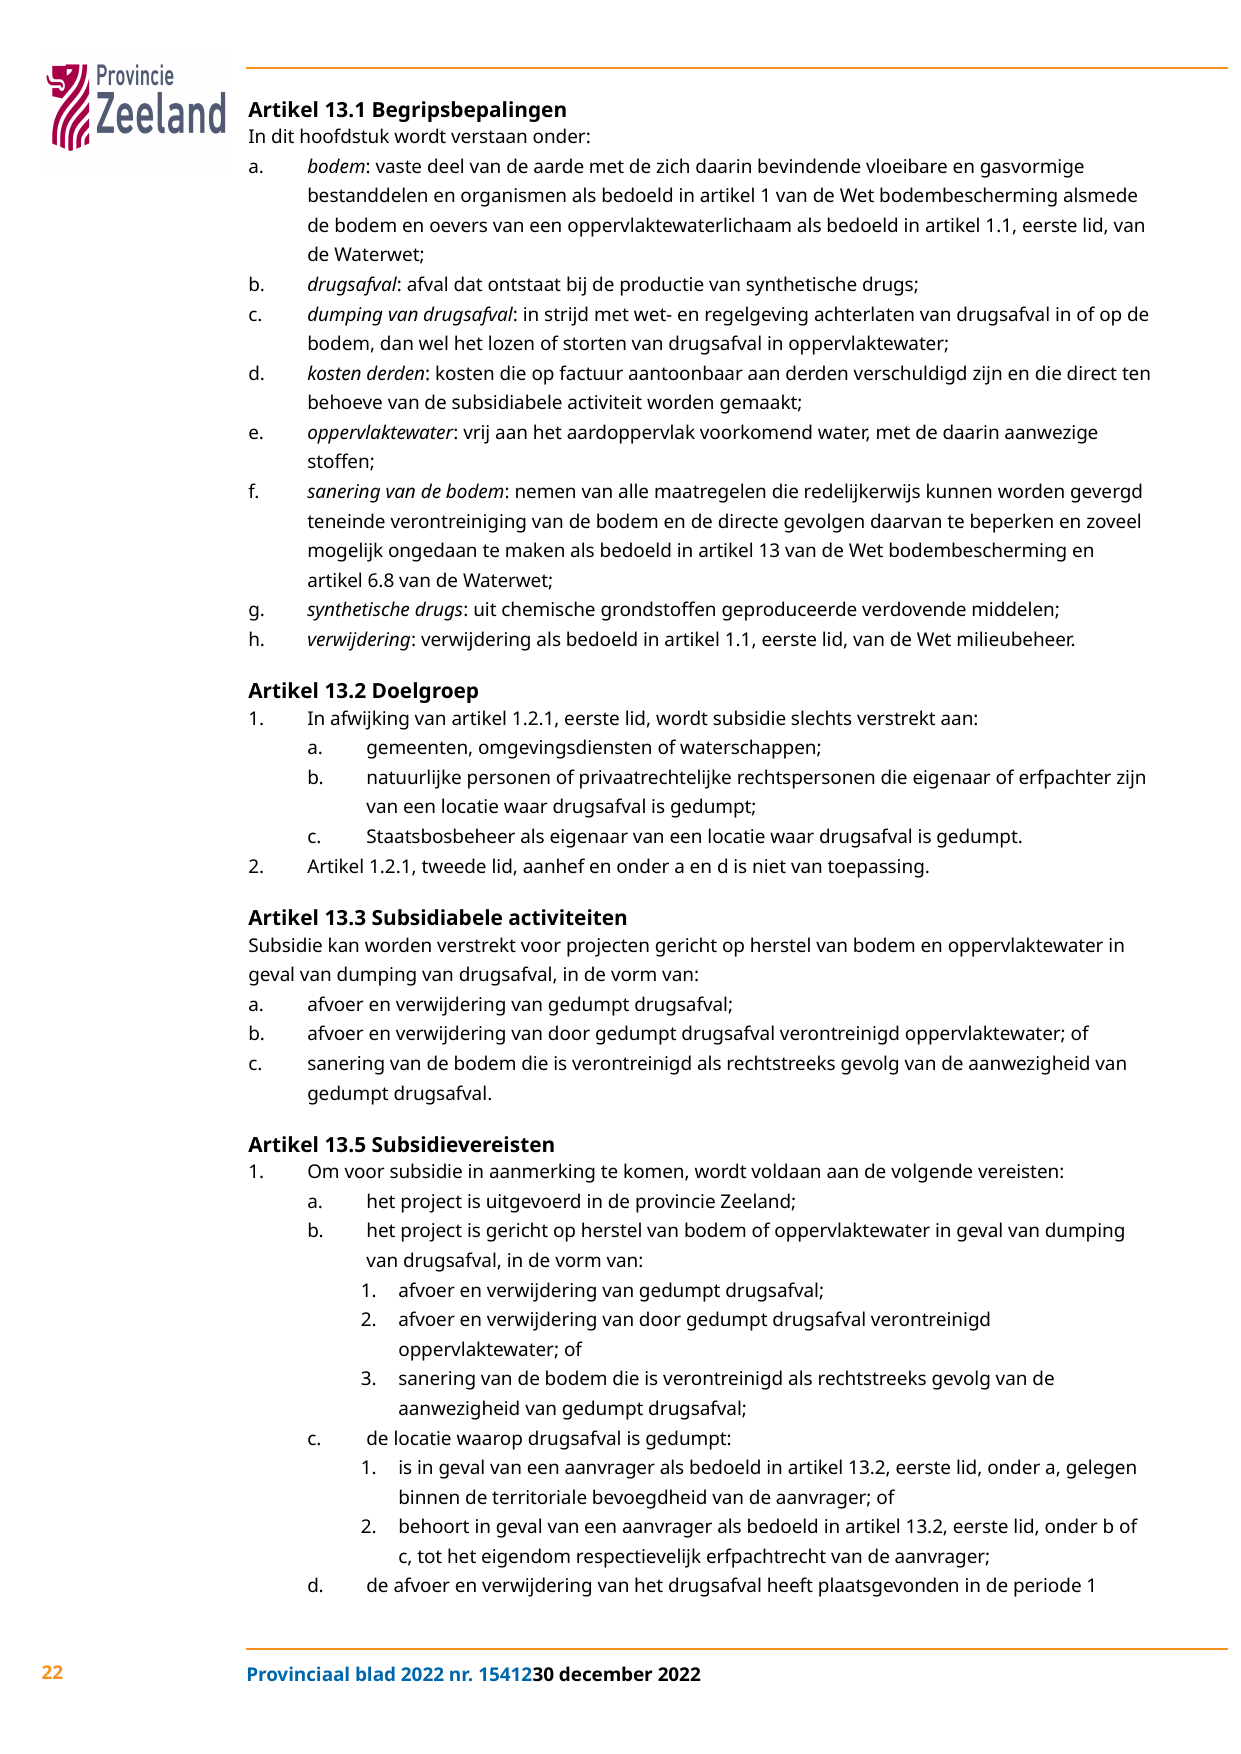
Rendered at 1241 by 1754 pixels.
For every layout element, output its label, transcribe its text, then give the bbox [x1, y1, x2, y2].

list afvoer en verwijdering van door gedumpt drugsafval verontreinigd oppervlaktewater; of [248, 1021, 1152, 1046]
list het project is gericht op herstel van bodem of oppervlaktewater in geval van dumping van drugsafval, in de vorm van: [307, 1218, 1152, 1273]
list sanering van de bodem: nemen van alle maatregelen die redelijkerwijs kunnen worden gevergd teneinde verontreiniging van de bodem en de directe gevolgen daarvan te beperken en zoveel mogelijk ongedaan te maken als bedoeld in artikel 13 van de Wet bodembescherming en artikel 6.8 van de Waterwet; [248, 478, 1152, 593]
list kosten derden: kosten die op factuur aantoonbaar aan derden verschuldigd zijn en die direct ten behoeve van de subsidiabele activiteit worden gemaakt; [248, 360, 1152, 415]
list afvoer en verwijdering van door gedumpt drugsafval verontreinigd oppervlaktewater; of [361, 1306, 1152, 1362]
list bodem: vaste deel van de aarde met de zich daarin bevindende vloeibare en gasvormige bestanddelen en organismen als bedoeld in artikel 1 van de Wet bodembescherming alsmede de bodem en oevers van een oppervlaktewaterlichaam als bedoeld in artikel 1.1, eerste lid, van de Waterwet; [248, 153, 1152, 267]
text Artikel 13.1 Begripsbepalingen [248, 95, 1152, 123]
list afvoer en verwijdering van gedumpt drugsafval; [248, 991, 1152, 1017]
text Artikel 13.2 Doelgroep [248, 677, 1152, 705]
text In dit hoofdstuk wordt verstaan onder: [248, 123, 1152, 149]
list gemeenten, omgevingsdiensten of waterschappen; [307, 734, 1152, 760]
list Om voor subsidie in aanmerking te komen, wordt voldaan aan de volgende vereisten: [248, 1158, 1152, 1184]
text Subsidie kan worden verstrekt voor projecten gericht op herstel van bodem en oppervlaktewater in geval van dumping van drugsafval, in de vorm van: [248, 932, 1152, 987]
list synthetische drugs: uit chemische grondstoffen geproduceerde verdovende middelen; [248, 597, 1152, 622]
list drugsafval: afval dat ontstaat bij de productie van synthetische drugs; [248, 271, 1152, 297]
list natuurlijke personen of privaatrechtelijke rechtspersonen die eigenaar of erfpachter zijn van een locatie waar drugsafval is gedumpt; [307, 764, 1152, 819]
list is in geval van een aanvrager als bedoeld in artikel 13.2, eerste lid, onder a, gelegen binnen de territoriale bevoegdheid van de aanvrager; of [361, 1454, 1152, 1510]
list het project is uitgevoerd in de provincie Zeeland; [307, 1188, 1152, 1214]
list sanering van de bodem die is verontreinigd als rechtstreeks gevolg van de aanwezigheid van gedumpt drugsafval. [248, 1050, 1152, 1105]
text Artikel 13.3 Subsidiabele activiteiten [248, 903, 1152, 932]
list de afvoer en verwijdering van het drugsafval heeft plaatsgevonden in de periode 1 [307, 1573, 1152, 1598]
list In afwijking van artikel 1.2.1, eerste lid, wordt subsidie slechts verstrekt aan: [248, 705, 1152, 731]
list Artikel 1.2.1, tweede lid, aanhef en onder a en d is niet van toepassing. [248, 853, 1152, 879]
list afvoer en verwijdering van gedumpt drugsafval; [361, 1277, 1152, 1303]
list dumping van drugsafval: in strijd met wet- en regelgeving achterlaten van drugsafval in of op de bodem, dan wel het lozen of storten van drugsafval in oppervlaktewater; [248, 301, 1152, 356]
picture [41, 47, 231, 172]
list behoort in geval van een aanvrager als bedoeld in artikel 13.2, eerste lid, onder b of c, tot het eigendom respectievelijk erfpachtrecht van de aanvrager; [361, 1513, 1152, 1569]
list sanering van de bodem die is verontreinigd als rechtstreeks gevolg van de aanwezigheid van gedumpt drugsafval; [361, 1366, 1152, 1421]
text Artikel 13.5 Subsidievereisten [248, 1130, 1152, 1158]
list Staatsbosbeheer als eigenaar van een locatie waar drugsafval is gedumpt. [307, 823, 1152, 849]
list oppervlaktewater: vrij aan het aardoppervlak voorkomend water, met de daarin aanwezige stoffen; [248, 419, 1152, 474]
list de locatie waarop drugsafval is gedumpt: [307, 1425, 1152, 1451]
list verwijdering: verwijdering als bedoeld in artikel 1.1, eerste lid, van de Wet milieubeheer. [248, 626, 1152, 652]
